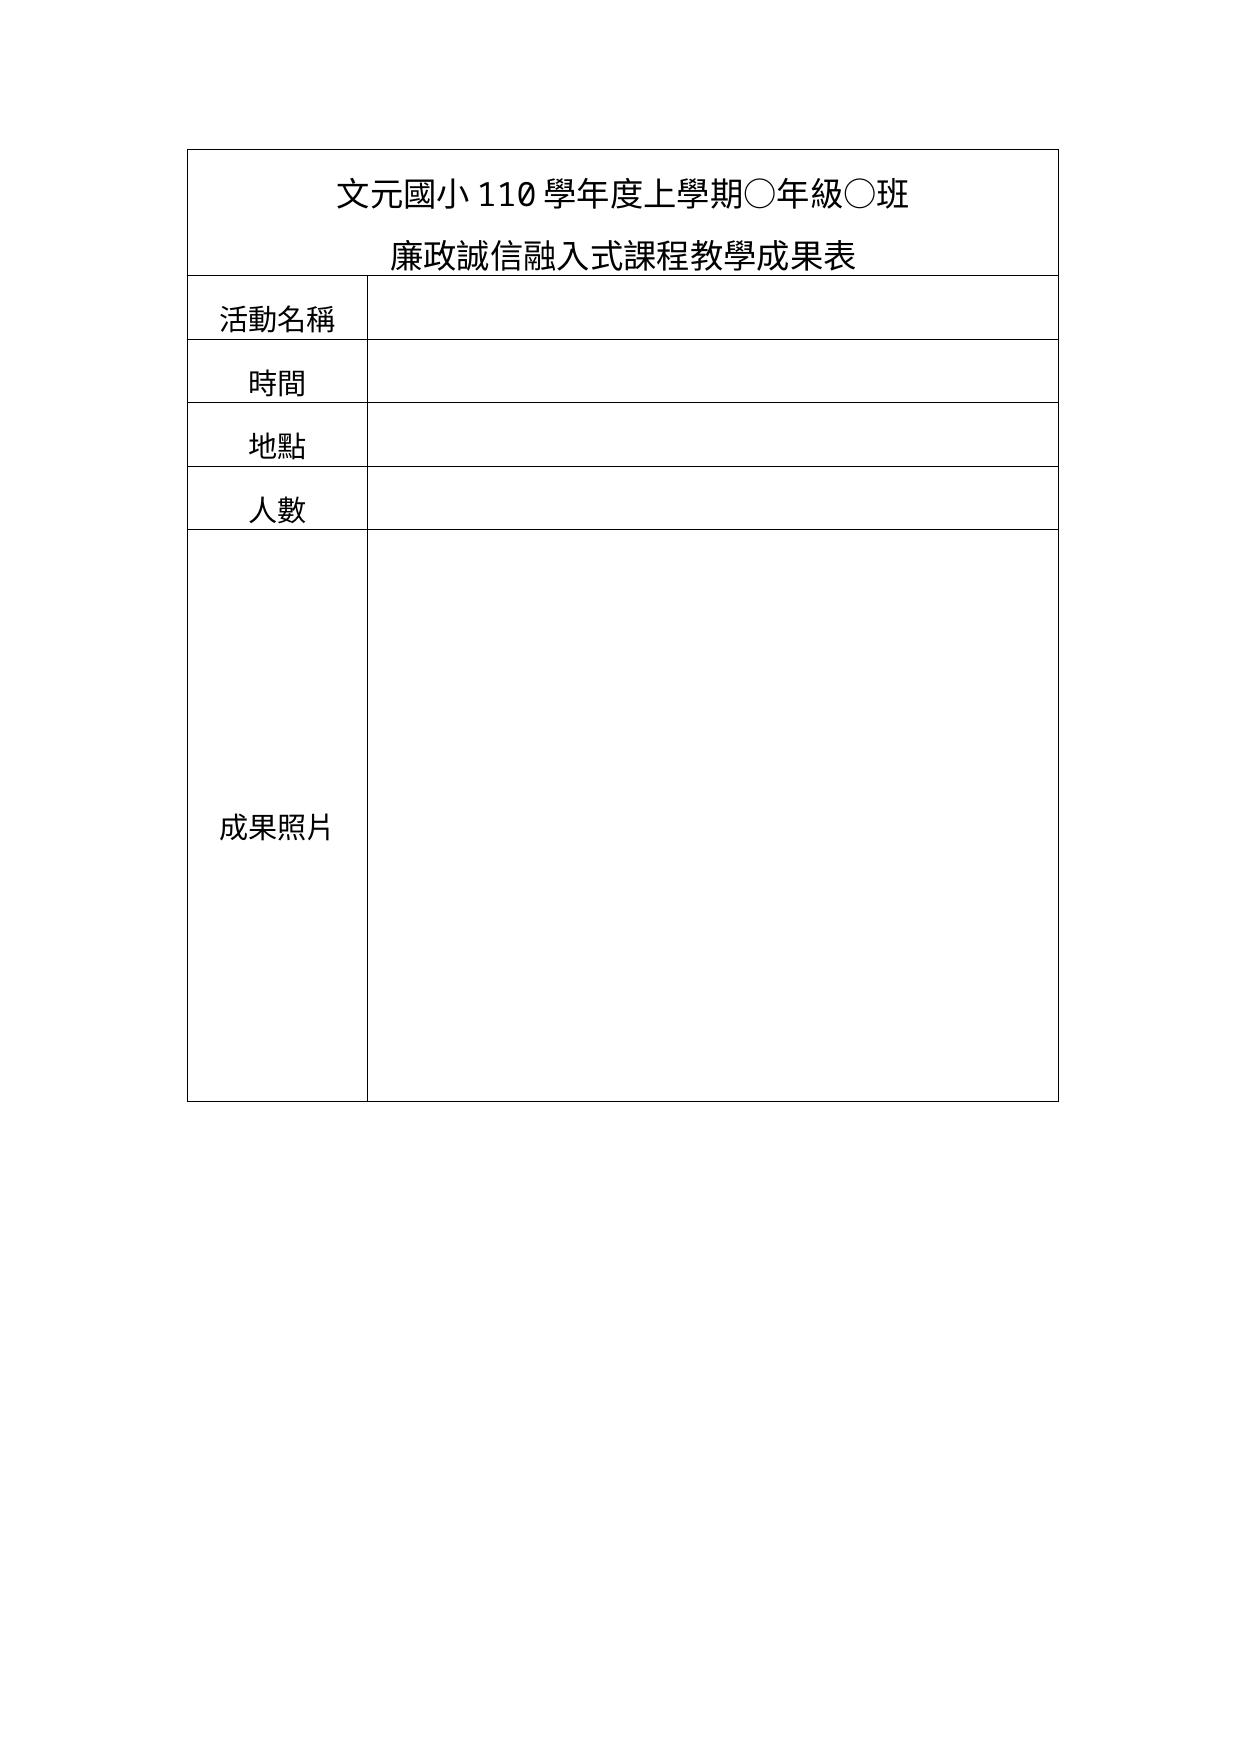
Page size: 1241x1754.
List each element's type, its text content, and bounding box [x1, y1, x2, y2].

table_cell [368, 403, 1058, 466]
table_cell 時間 [188, 340, 367, 402]
table_cell 人數 [188, 467, 367, 529]
table_cell [368, 530, 1058, 1101]
table_cell 成果照片 [188, 530, 367, 1101]
table_cell [368, 340, 1058, 402]
table_cell 地點 [188, 403, 367, 466]
table_header 文元國小110學年度上學期○年級○班 廉政誠信融入式課程教學成果表 [188, 150, 1058, 275]
table_cell [368, 276, 1058, 339]
table_cell 活動名稱 [188, 276, 367, 339]
table_cell [368, 467, 1058, 529]
